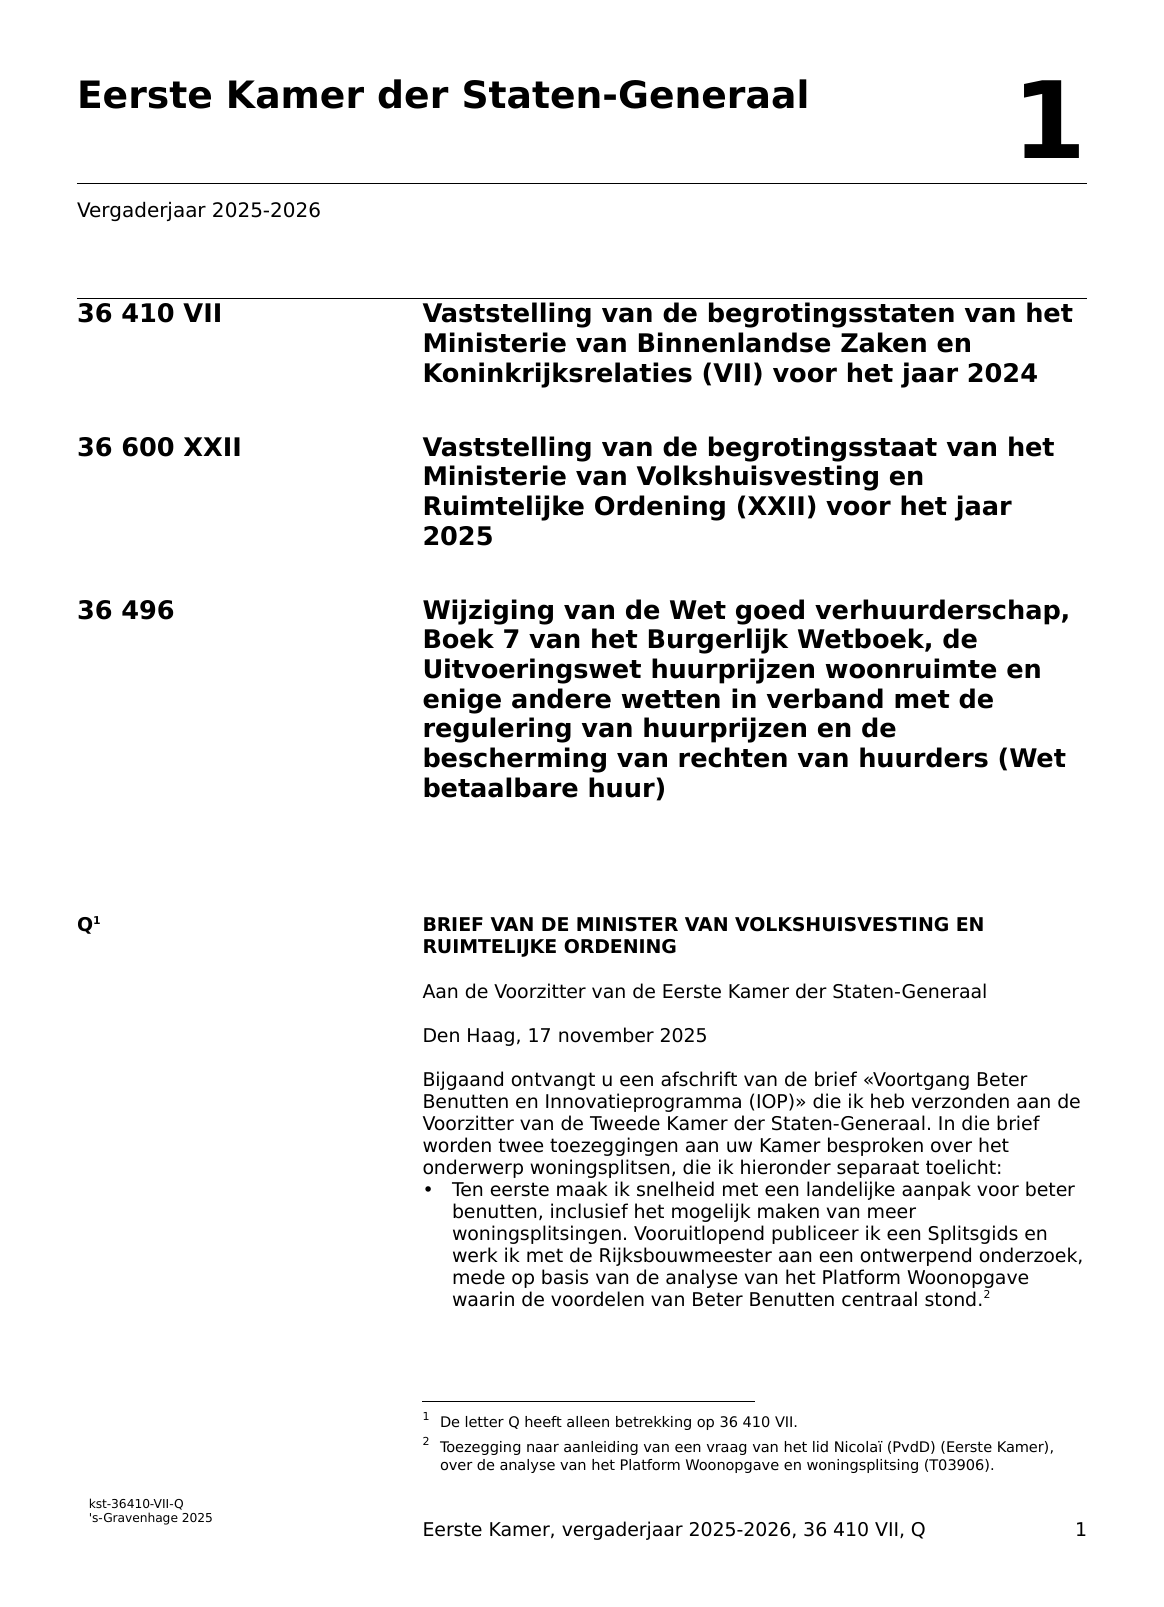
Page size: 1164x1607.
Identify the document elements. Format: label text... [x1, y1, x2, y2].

text Den Haag, 17 november 2025 [422, 1025, 1087, 1047]
table_cell Vergaderjaar 2025-2026 [77, 184, 1087, 298]
text kst-36410-VII-Q [88, 1497, 323, 1511]
text • Ten eerste maak ik snelheid met een landelijke aanpak voor beter benutten, inclusief het mogelijk maken van meer woningsplitsingen. Vooruitlopend publiceer ik een Splitsgids en werk ik met de Rijksbouwmeester aan een ontwerpend onderzoek, mede op basis van de analyse van het Platform Woonopgave waarin de voordelen van Beter Benutten centraal stond. [422, 1179, 1087, 1311]
text Toezegging naar aanleiding van een vraag van het lid Nicolaï (PvdD) (Eerste Kamer), over de analyse van het Platform Woonopgave en woningsplitsing (T03906). [422, 1435, 1087, 1474]
text De letter Q heeft alleen betrekking op 36 410 VII. [422, 1410, 1087, 1432]
subtitle Q BRIEF VAN DE MINISTER VAN VOLKSHUISVESTING EN RUIMTELIJKE ORDENING [77, 914, 1087, 958]
subtitle 36 600 XXII Vaststelling van de begrotingsstaat van het Ministerie van Volkshuisvesting en Ruimtelijke Ordening (XXII) voor het jaar 2025 [77, 432, 1087, 551]
subtitle 36 410 VII Vaststelling van de begrotingsstaten van het Ministerie van Binnenlandse Zaken en Koninkrijksrelaties (VII) voor het jaar 2024 [77, 299, 1087, 388]
text Aan de Voorzitter van de Eerste Kamer der Staten-Generaal [422, 981, 1087, 1002]
table_header Eerste Kamer der Staten-Generaal [77, 59, 886, 183]
text Bijgaand ontvangt u een afschrift van de brief «Voortgang Beter Benutten en Innovatieprogramma (IOP)» die ik heb verzonden aan de Voorzitter van de Tweede Kamer der Staten-Generaal. In die brief worden twee toezeggingen aan uw Kamer besproken over het onderwerp woningsplitsen, die ik hieronder separaat toelicht: [422, 1069, 1087, 1179]
text 's-Gravenhage 2025 [88, 1511, 323, 1525]
subtitle 36 496 Wijziging van de Wet goed verhuurderschap, Boek 7 van het Burgerlijk Wetboek, de Uitvoeringswet huurprijzen woonruimte en enige andere wetten in verband met de regulering van huurprijzen en de bescherming van rechten van huurders (Wet betaalbare huur) [77, 596, 1087, 803]
table_header 1 [886, 59, 1087, 183]
